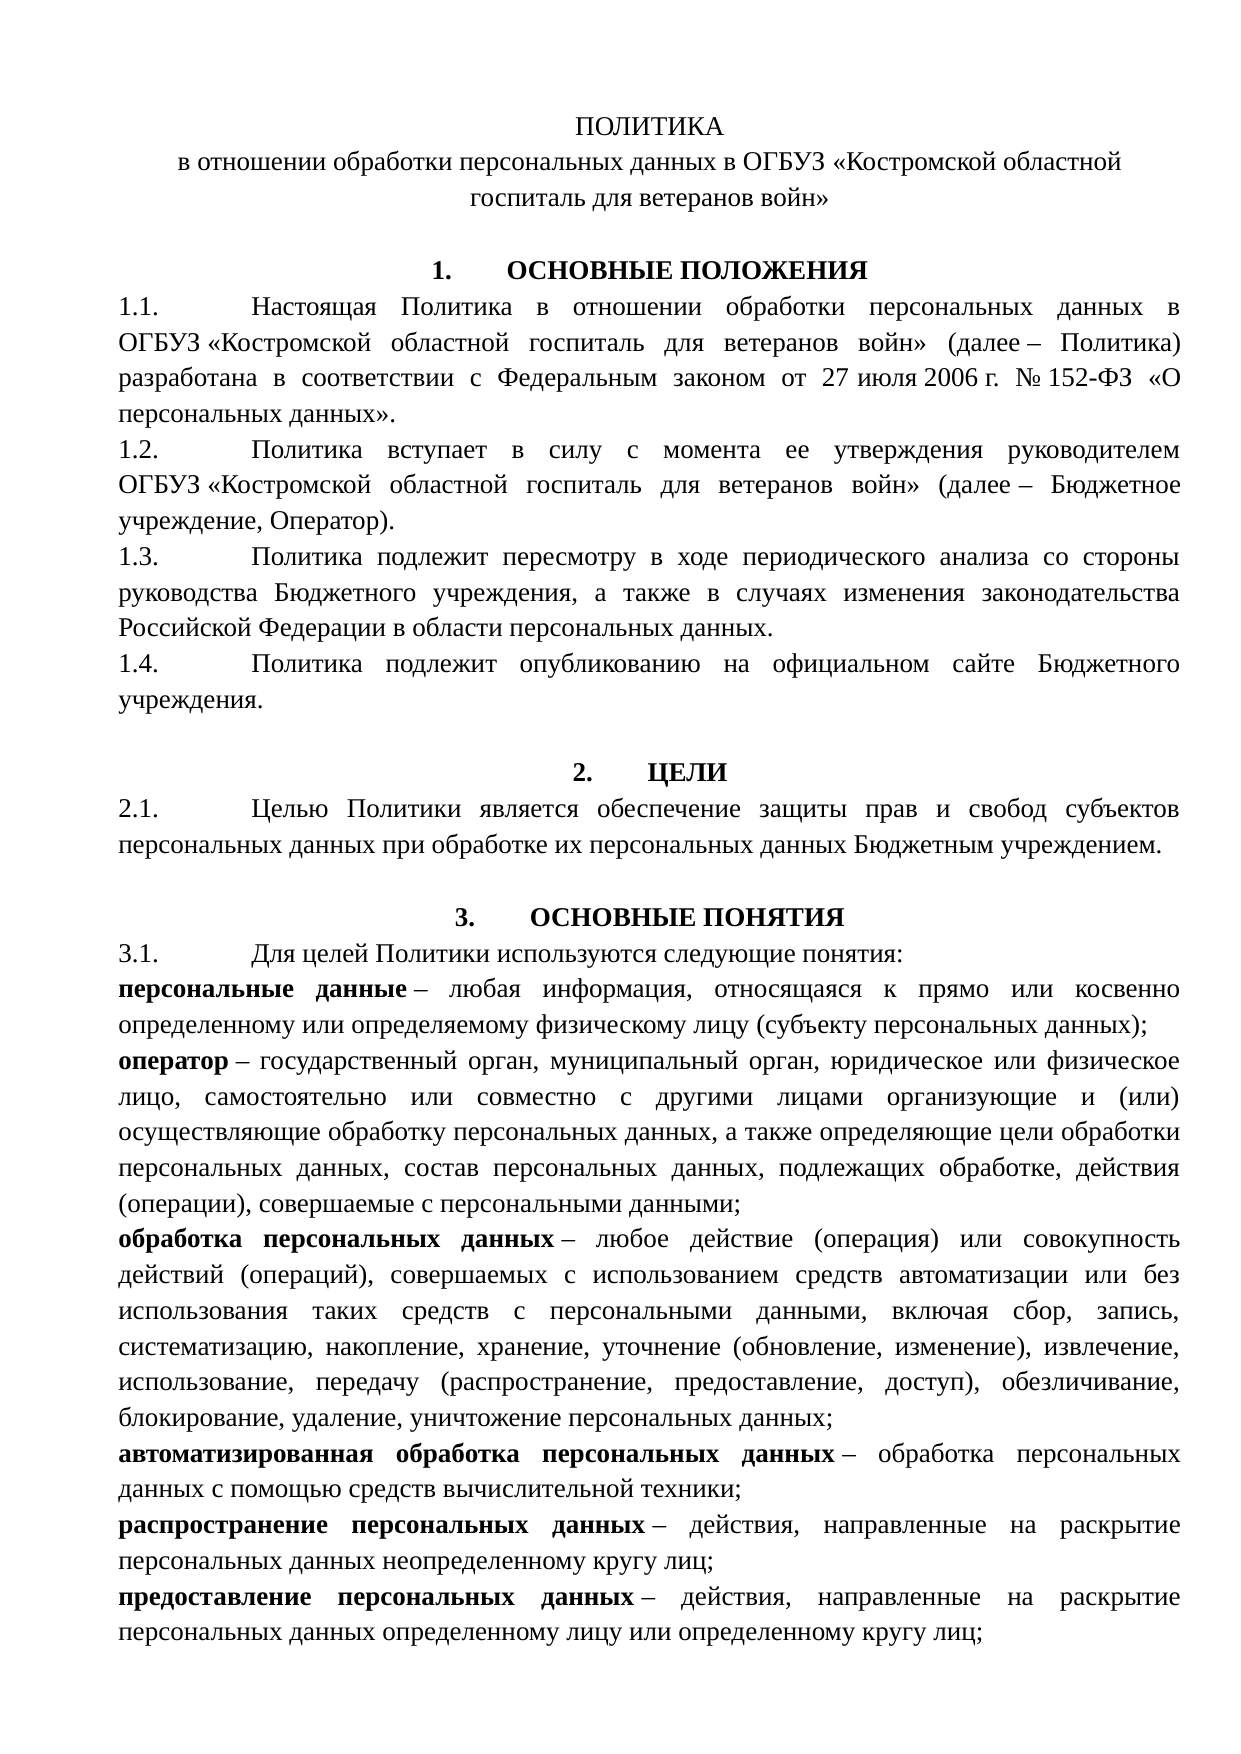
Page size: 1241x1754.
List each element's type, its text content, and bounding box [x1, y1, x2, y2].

subtitle Основные положения [118, 254, 1181, 285]
subtitle Цели [118, 756, 1181, 787]
subtitle Целью Политики является обеспечение защиты прав и свобод субъектов персональных данных при обработке их персональных данных Бюджетным учреждением. [118, 792, 1181, 859]
subtitle Политика подлежит пересмотру в ходе периодического анализа со стороны руководства Бюджетного учреждения, а также в случаях изменения законодательства Российской Федерации в области персональных данных. [118, 540, 1181, 643]
text персональные данные – любая информация, относящаяся к прямо или косвенно определенному или определяемому физическому лицу (субъекту персональных данных); [118, 972, 1181, 1039]
text обработка персональных данных – любое действие (операция) или совокупность действий (операций), совершаемых с использованием средств автоматизации или без использования таких средств с персональными данными, включая сбор, запись, систематизацию, накопление, хранение, уточнение (обновление, изменение), извлечение, использование, передачу (распространение, предоставление, доступ), обезличивание, блокирование, удаление, уничтожение персональных данных; [118, 1222, 1181, 1432]
text предоставление персональных данных – действия, направленные на раскрытие персональных данных определенному лицу или определенному кругу лиц; [118, 1580, 1181, 1647]
subtitle Политика подлежит опубликованию на официальном сайте Бюджетного учреждения. [118, 647, 1181, 714]
subtitle Политика вступает в силу с момента ее утверждения руководителем ОГБУЗ «Костромской областной госпиталь для ветеранов войн» (далее – Бюджетное учреждение, Оператор). [118, 433, 1181, 536]
text автоматизированная обработка персональных данных – обработка персональных данных с помощью средств вычислительной техники; [118, 1437, 1181, 1504]
text распространение персональных данных – действия, направленные на раскрытие персональных данных неопределенному кругу лиц; [118, 1508, 1181, 1575]
text ПОЛИТИКА [118, 109, 1181, 141]
subtitle Для целей Политики используются следующие понятия: [118, 937, 1181, 968]
text в отношении обработки персональных данных в ОГБУЗ «Костромской областной госпиталь для ветеранов войн» [118, 145, 1181, 212]
text оператор – государственный орган, муниципальный орган, юридическое или физическое лицо, самостоятельно или совместно с другими лицами организующие и (или) осуществляющие обработку персональных данных, а также определяющие цели обработки персональных данных, состав персональных данных, подлежащих обработке, действия (операции), совершаемые с персональными данными; [118, 1044, 1181, 1218]
subtitle Основные понятия [118, 901, 1181, 932]
subtitle Настоящая Политика в отношении обработки персональных данных в ОГБУЗ «Костромской областной госпиталь для ветеранов войн» (далее – Политика) разработана в соответствии с Федеральным законом от 27 июля 2006 г. № 152-ФЗ «О персональных данных». [118, 290, 1181, 428]
